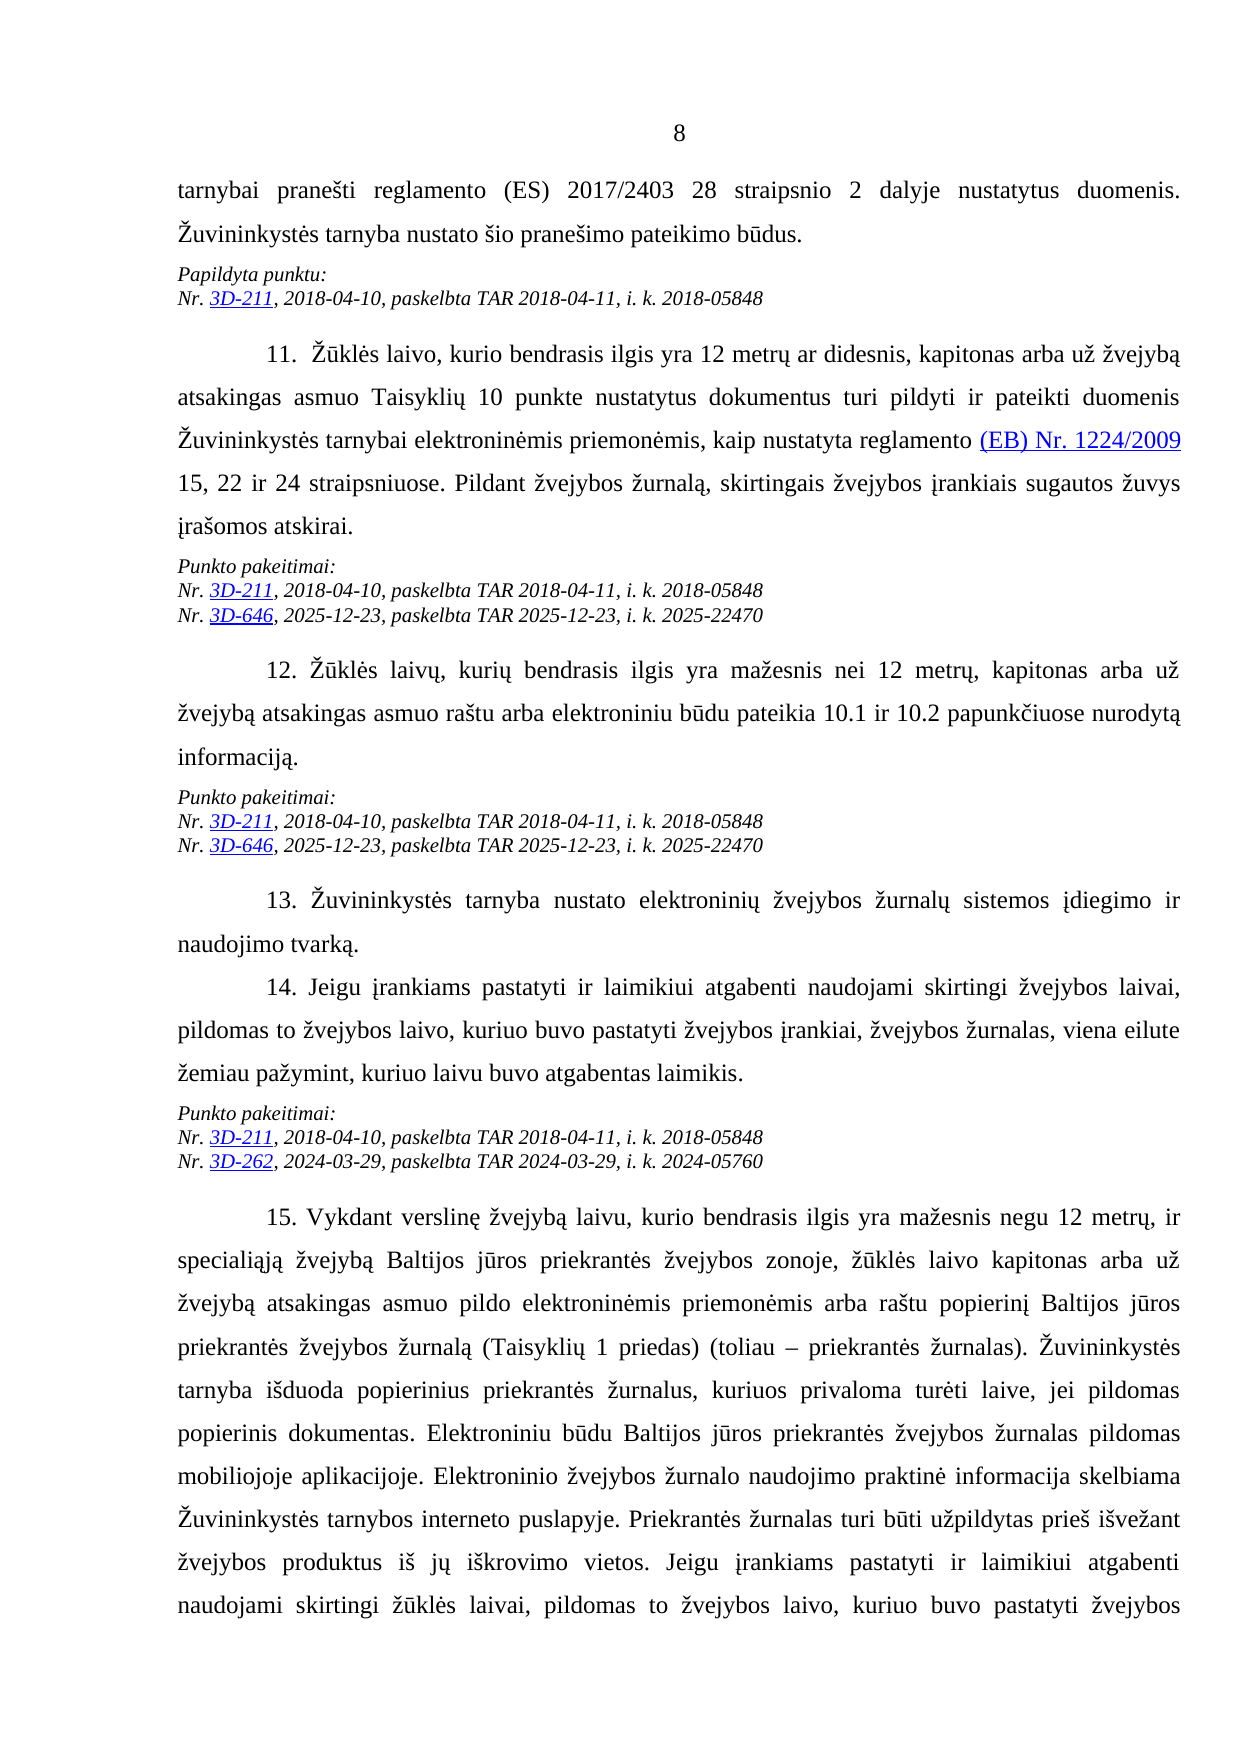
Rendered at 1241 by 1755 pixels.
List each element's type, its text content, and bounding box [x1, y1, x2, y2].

text Nr. 3D-211, 2018-04-10, paskelbta TAR 2018-04-11, i. k. 2018-05848 [177, 286, 1181, 310]
text Nr. 3D-646, 2025-12-23, paskelbta TAR 2025-12-23, i. k. 2025-22470 [177, 602, 1181, 627]
text 11. Žūklės laivo, kurio bendrasis ilgis yra 12 metrų ar didesnis, kapitonas arba už žvejybą atsakingas asmuo Taisyklių 10 punkte nustatytus dokumentus turi pildyti ir pateikti duomenis Žuvininkystės tarnybai elektroninėmis priemonėmis, kaip nustatyta reglamento (EB) Nr. 1224/2009 15, 22 ir 24 straipsniuose. Pildant žvejybos žurnalą, skirtingais žvejybos įrankiais sugautos žuvys įrašomos atskirai. [177, 339, 1181, 540]
text Punkto pakeitimai: [177, 554, 1181, 578]
text Nr. 3D-211, 2018-04-10, paskelbta TAR 2018-04-11, i. k. 2018-05848 [177, 578, 1181, 602]
text 13. Žuvininkystės tarnyba nustato elektroninių žvejybos žurnalų sistemos įdiegimo ir naudojimo tvarką. [177, 886, 1181, 957]
text tarnybai pranešti reglamento (ES) 2017/2403 28 straipsnio 2 dalyje nustatytus duomenis. Žuvininkystės tarnyba nustato šio pranešimo pateikimo būdus. [177, 176, 1181, 247]
text Nr. 3D-211, 2018-04-10, paskelbta TAR 2018-04-11, i. k. 2018-05848 [177, 809, 1181, 833]
text Papildyta punktu: [177, 262, 1181, 286]
text Nr. 3D-211, 2018-04-10, paskelbta TAR 2018-04-11, i. k. 2018-05848 [177, 1125, 1181, 1149]
text 12. Žūklės laivų, kurių bendrasis ilgis yra mažesnis nei 12 metrų, kapitonas arba už žvejybą atsakingas asmuo raštu arba elektroniniu būdu pateikia 10.1 ir 10.2 papunkčiuose nurodytą informaciją. [177, 655, 1181, 770]
text Punkto pakeitimai: [177, 1101, 1181, 1125]
text Nr. 3D-646, 2025-12-23, paskelbta TAR 2025-12-23, i. k. 2025-22470 [177, 833, 1181, 857]
text Nr. 3D-262, 2024-03-29, paskelbta TAR 2024-03-29, i. k. 2024-05760 [177, 1149, 1181, 1173]
text 15. Vykdant verslinę žvejybą laivu, kurio bendrasis ilgis yra mažesnis negu 12 metrų, ir specialiąją žvejybą Baltijos jūros priekrantės žvejybos zonoje, žūklės laivo kapitonas arba už žvejybą atsakingas asmuo pildo elektroninėmis priemonėmis arba raštu popierinį Baltijos jūros priekrantės žvejybos žurnalą (Taisyklių 1 priedas) (toliau – priekrantės žurnalas). Žuvininkystės tarnyba išduoda popierinius priekrantės žurnalus, kuriuos privaloma turėti laive, jei pildomas popierinis dokumentas. Elektroniniu būdu Baltijos jūros priekrantės žvejybos žurnalas pildomas mobiliojoje aplikacijoje. Elektroninio žvejybos žurnalo naudojimo praktinė informacija skelbiama Žuvininkystės tarnybos interneto puslapyje. Priekrantės žurnalas turi būti užpildytas prieš išvežant žvejybos produktus iš jų iškrovimo vietos. Jeigu įrankiams pastatyti ir laimikiui atgabenti naudojami skirtingi žūklės laivai, pildomas to žvejybos laivo, kuriuo buvo pastatyti žvejybos [177, 1202, 1181, 1619]
text Punkto pakeitimai: [177, 785, 1181, 809]
text 14. Jeigu įrankiams pastatyti ir laimikiui atgabenti naudojami skirtingi žvejybos laivai, pildomas to žvejybos laivo, kuriuo buvo pastatyti žvejybos įrankiai, žvejybos žurnalas, viena eilute žemiau pažymint, kuriuo laivu buvo atgabentas laimikis. [177, 972, 1181, 1087]
